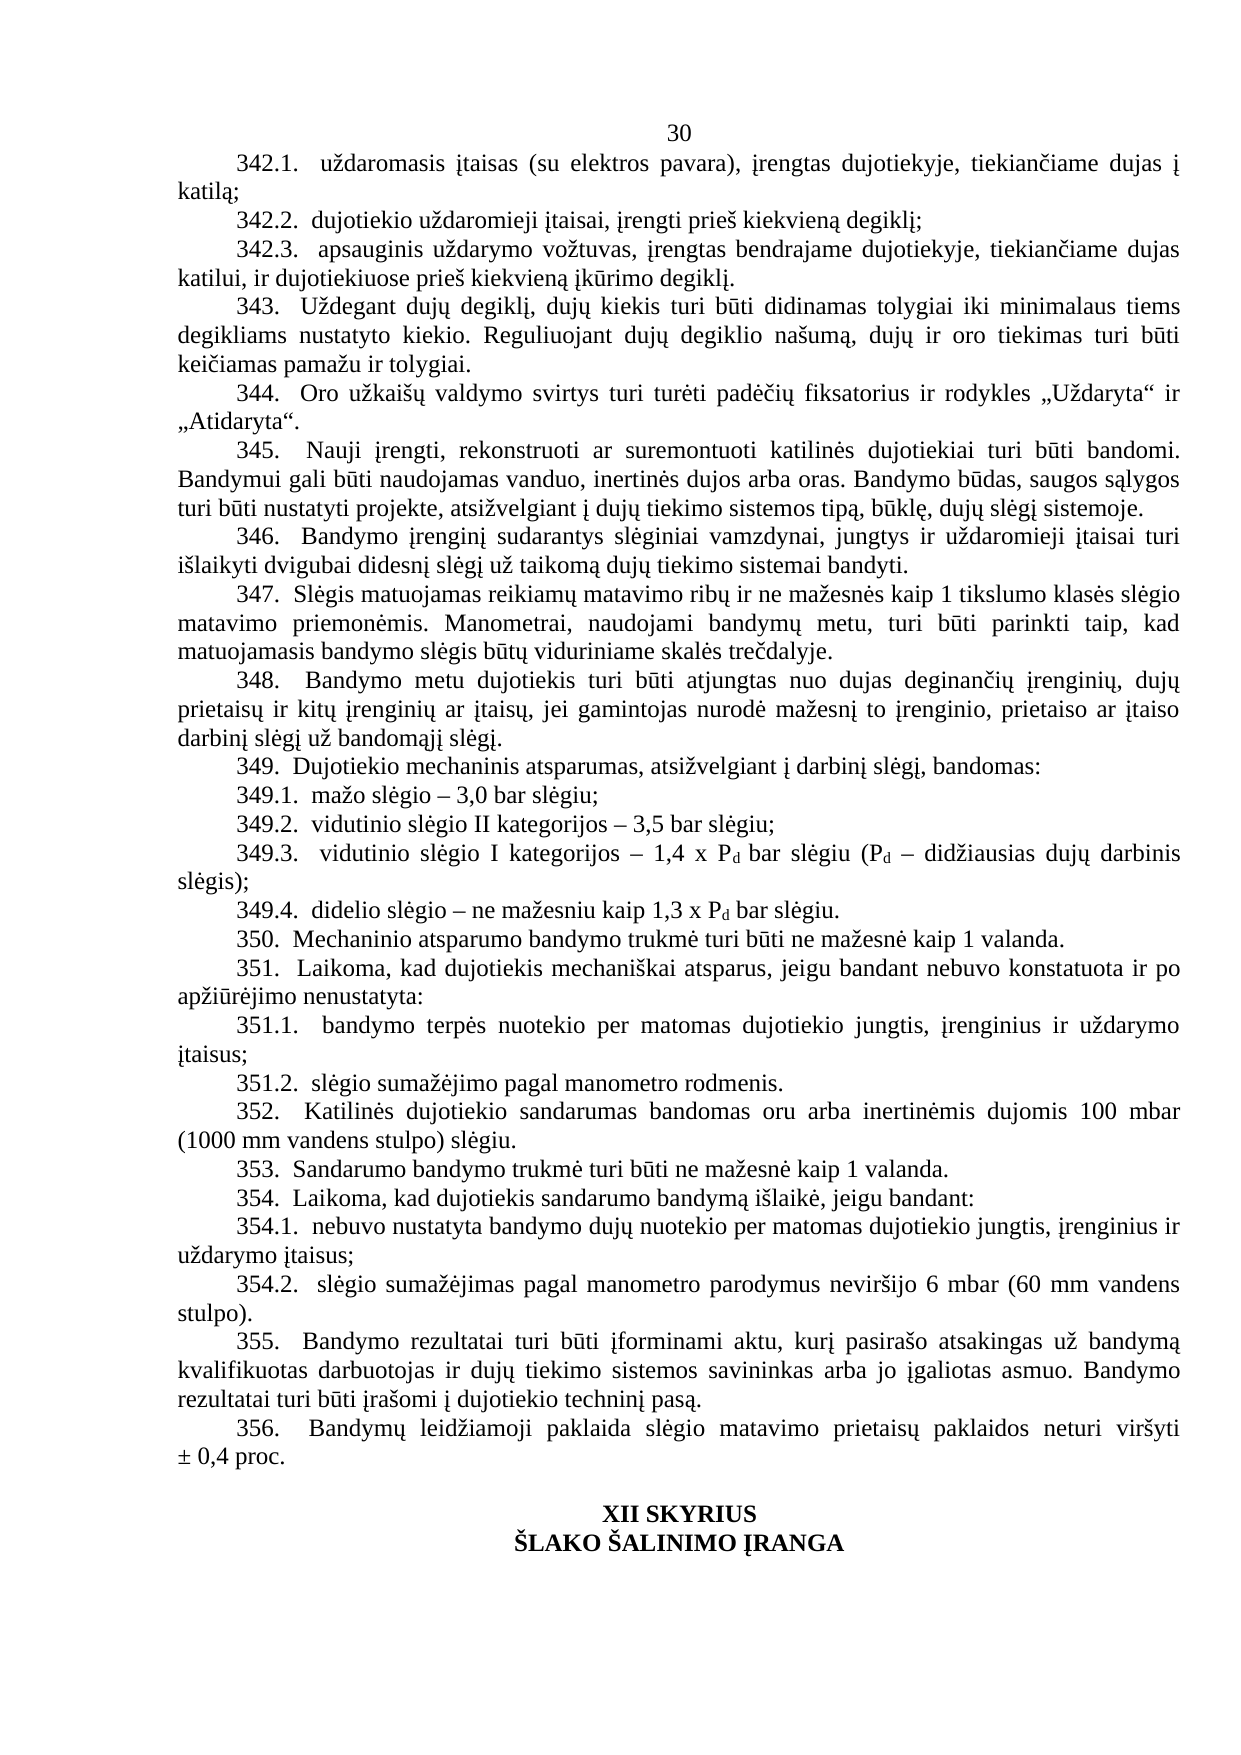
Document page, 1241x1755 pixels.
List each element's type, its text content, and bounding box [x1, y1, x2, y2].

text 354. Laikoma, kad dujotiekis sandarumo bandymą išlaikė, jeigu bandant: [177, 1183, 1181, 1211]
text 345. Nauji įrengti, rekonstruoti ar suremontuoti katilinės dujotiekiai turi būti bandomi. Bandymui gali būti naudojamas vanduo, inertinės dujos arba oras. Bandymo būdas, saugos sąlygos turi būti nustatyti projekte, atsižvelgiant į dujų tiekimo sistemos tipą, būklę, dujų slėgį sistemoje. [177, 435, 1181, 521]
text 342.3. apsauginis uždarymo vožtuvas, įrengtas bendrajame dujotiekyje, tiekiančiame dujas katilui, ir dujotiekiuose prieš kiekvieną įkūrimo degiklį. [177, 234, 1181, 291]
text 343. Uždegant dujų degiklį, dujų kiekis turi būti didinamas tolygiai iki minimalaus tiems degikliams nustatyto kiekio. Reguliuojant dujų degiklio našumą, dujų ir oro tiekimas turi būti keičiamas pamažu ir tolygiai. [177, 291, 1181, 378]
text 354.2. slėgio sumažėjimas pagal manometro parodymus neviršijo 6 mbar (60 mm vandens stulpo). [177, 1269, 1181, 1326]
text 351.1. bandymo terpės nuotekio per matomas dujotiekio jungtis, įrenginius ir uždarymo įtaisus; [177, 1010, 1181, 1068]
text 342.2. dujotiekio uždaromieji įtaisai, įrengti prieš kiekvieną degiklį; [177, 205, 1181, 234]
text 354.1. nebuvo nustatyta bandymo dujų nuotekio per matomas dujotiekio jungtis, įrenginius ir uždarymo įtaisus; [177, 1211, 1181, 1269]
text 347. Slėgis matuojamas reikiamų matavimo ribų ir ne mažesnės kaip 1 tikslumo klasės slėgio matavimo priemonėmis. Manometrai, naudojami bandymų metu, turi būti parinkti taip, kad matuojamasis bandymo slėgis būtų viduriniame skalės trečdalyje. [177, 579, 1181, 665]
text 342.1. uždaromasis įtaisas (su elektros pavara), įrengtas dujotiekyje, tiekiančiame dujas į katilą; [177, 148, 1181, 205]
text 349. Dujotiekio mechaninis atsparumas, atsižvelgiant į darbinį slėgį, bandomas: [177, 751, 1181, 780]
text XII SKYRIUS [177, 1499, 1181, 1528]
text 349.3. vidutinio slėgio I kategorijos – 1,4 x Pd bar slėgiu (Pd – didžiausias dujų darbinis slėgis); [177, 838, 1181, 895]
text 349.2. vidutinio slėgio II kategorijos – 3,5 bar slėgiu; [177, 809, 1181, 838]
text 353. Sandarumo bandymo trukmė turi būti ne mažesnė kaip 1 valanda. [177, 1154, 1181, 1183]
text 350. Mechaninio atsparumo bandymo trukmė turi būti ne mažesnė kaip 1 valanda. [177, 924, 1181, 953]
text 349.1. mažo slėgio – 3,0 bar slėgiu; [177, 780, 1181, 809]
text 344. Oro užkaišų valdymo svirtys turi turėti padėčių fiksatorius ir rodykles „Uždaryta“ ir „Atidaryta“. [177, 378, 1181, 435]
text 349.4. didelio slėgio – ne mažesniu kaip 1,3 x Pd bar slėgiu. [177, 895, 1181, 924]
text 352. Katilinės dujotiekio sandarumas bandomas oru arba inertinėmis dujomis 100 mbar (1000 mm vandens stulpo) slėgiu. [177, 1096, 1181, 1154]
text 351. Laikoma, kad dujotiekis mechaniškai atsparus, jeigu bandant nebuvo konstatuota ir po apžiūrėjimo nenustatyta: [177, 953, 1181, 1010]
text 355. Bandymo rezultatai turi būti įforminami aktu, kurį pasirašo atsakingas už bandymą kvalifikuotas darbuotojas ir dujų tiekimo sistemos savininkas arba jo įgaliotas asmuo. Bandymo rezultatai turi būti įrašomi į dujotiekio techninį pasą. [177, 1326, 1181, 1413]
text 348. Bandymo metu dujotiekis turi būti atjungtas nuo dujas deginančių įrenginių, dujų prietaisų ir kitų įrenginių ar įtaisų, jei gamintojas nurodė mažesnį to įrenginio, prietaiso ar įtaiso darbinį slėgį už bandomąjį slėgį. [177, 665, 1181, 751]
text ŠLAKO ŠALINIMO ĮRANGA [177, 1528, 1181, 1556]
text 351.2. slėgio sumažėjimo pagal manometro rodmenis. [177, 1068, 1181, 1096]
text 346. Bandymo įrenginį sudarantys slėginiai vamzdynai, jungtys ir uždaromieji įtaisai turi išlaikyti dvigubai didesnį slėgį už taikomą dujų tiekimo sistemai bandyti. [177, 521, 1181, 579]
text 356. Bandymų leidžiamoji paklaida slėgio matavimo prietaisų paklaidos neturi viršyti ± 0,4 proc. [177, 1413, 1181, 1470]
